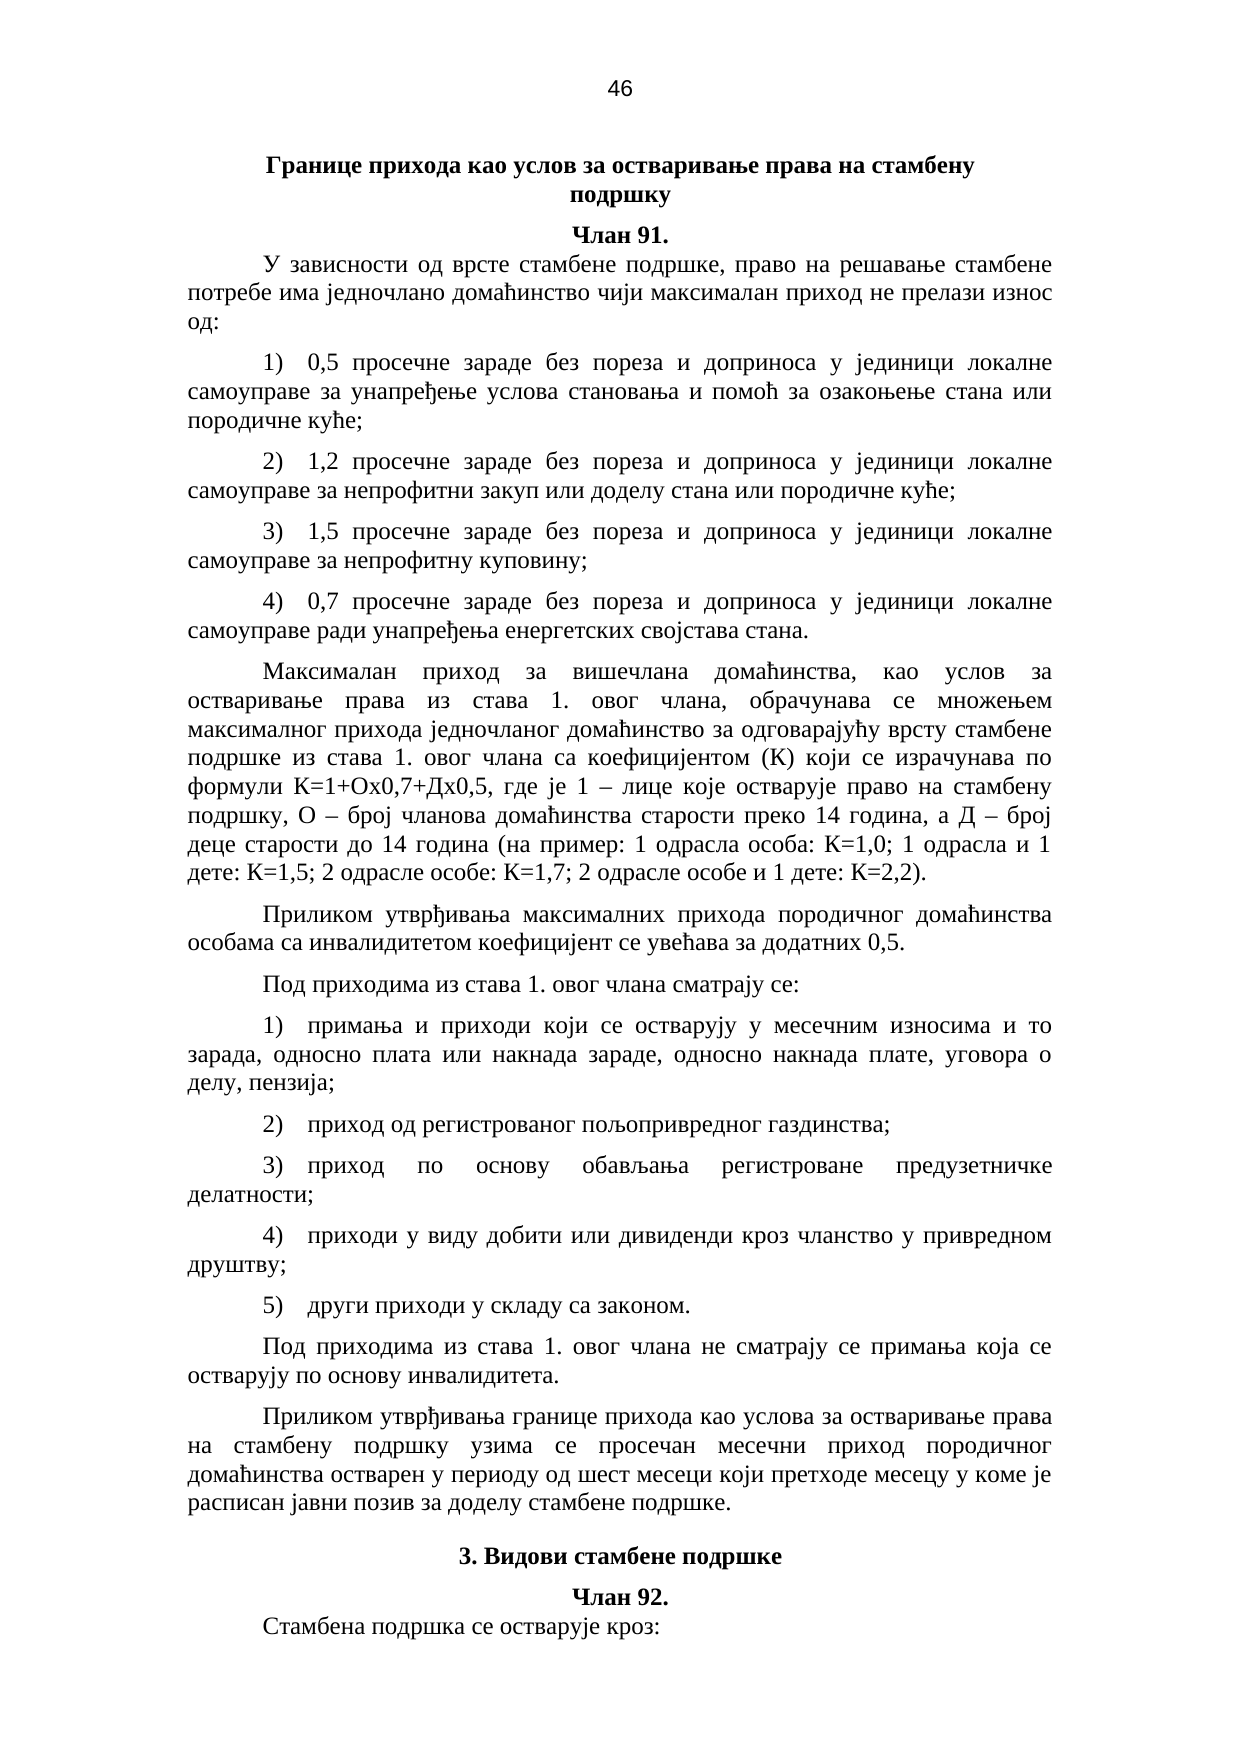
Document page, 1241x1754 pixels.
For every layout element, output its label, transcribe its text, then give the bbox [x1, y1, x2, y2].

list 1) примања и приходи који се остварују у месечним износима и то зарада, односно плата или накнада зараде, односно накнада плате, уговора о делу, пензија; [187, 1010, 1053, 1096]
text Приликом утврђивања границе прихода као услова за остваривање права на стамбену подршку узима се просечан месечни приход породичног домаћинства остварен у периоду од шест месеци који претходе месецу у коме је расписан јавни позив за доделу стамбене подршке. [187, 1401, 1053, 1516]
list 2) приход од регистрованог пољопривредног газдинства; [187, 1109, 1053, 1137]
text Стамбена подршка се остварује кроз: [187, 1611, 1053, 1640]
list 5) други приходи у складу са законом. [187, 1290, 1053, 1319]
list 1) 0,5 просечне зараде без пореза и доприноса у јединици локалне самоуправе за унапређење услова становања и помоћ за озакоњење стана или породичне куће; [187, 347, 1053, 434]
text Границе прихода као услов за остваривање права на стамбену подршку [262, 150, 978, 207]
list 4) 0,7 просечне зараде без пореза и доприноса у јединици локалне самоуправе ради унапређења енергетских својстава стана. [187, 586, 1053, 644]
list 3) 1,5 просечне зараде без пореза и доприноса у јединици локалне самоуправе за непрофитну куповину; [187, 516, 1053, 574]
text Приликом утврђивања максималних прихода породичног домаћинства особама са инвалидитетом коефицијент се увећава за додатних 0,5. [187, 899, 1053, 956]
text У зависности од врсте стамбене подршке, право на решавање стамбене потребе има једночлано домаћинство чији максималан приход не прелази износ од: [187, 249, 1053, 335]
list 2) 1,2 просечне зараде без пореза и доприноса у јединици локалне самоуправе за непрофитни закуп или доделу стана или породичне куће; [187, 446, 1053, 504]
text Под приходима из става 1. овог члана не сматрају се примања која се остварују по основу инвалидитета. [187, 1331, 1053, 1389]
list 4) приходи у виду добити или дивиденди кроз чланство у привредном друштву; [187, 1220, 1053, 1277]
text Под приходима из става 1. овог члана сматрају се: [187, 969, 1053, 997]
text Члан 92. [262, 1582, 978, 1611]
text Максималан приход за вишечлана домаћинства, као услов за остваривање права из става 1. овог члана, обрачунава се множењем максималног прихода једночланог домаћинство за одговарајућу врсту стамбене подршке из става 1. овог члана са коефицијентом (К) који се израчунава по формули К=1+Ох0,7+Дх0,5, где је 1 – лице које остварује право на стамбену подршку, О – број чланова домаћинства старости преко 14 година, а Д – број деце старости до 14 година (на пример: 1 одрасла особа: К=1,0; 1 одрасла и 1 дете: К=1,5; 2 одрасле особе: К=1,7; 2 одрасле особе и 1 дете: К=2,2). [187, 656, 1053, 886]
text Члан 91. [262, 220, 978, 249]
text 3. Видови стамбене подршке [262, 1541, 978, 1570]
list 3) приход по основу обављања регистроване предузетничке делатности; [187, 1150, 1053, 1207]
